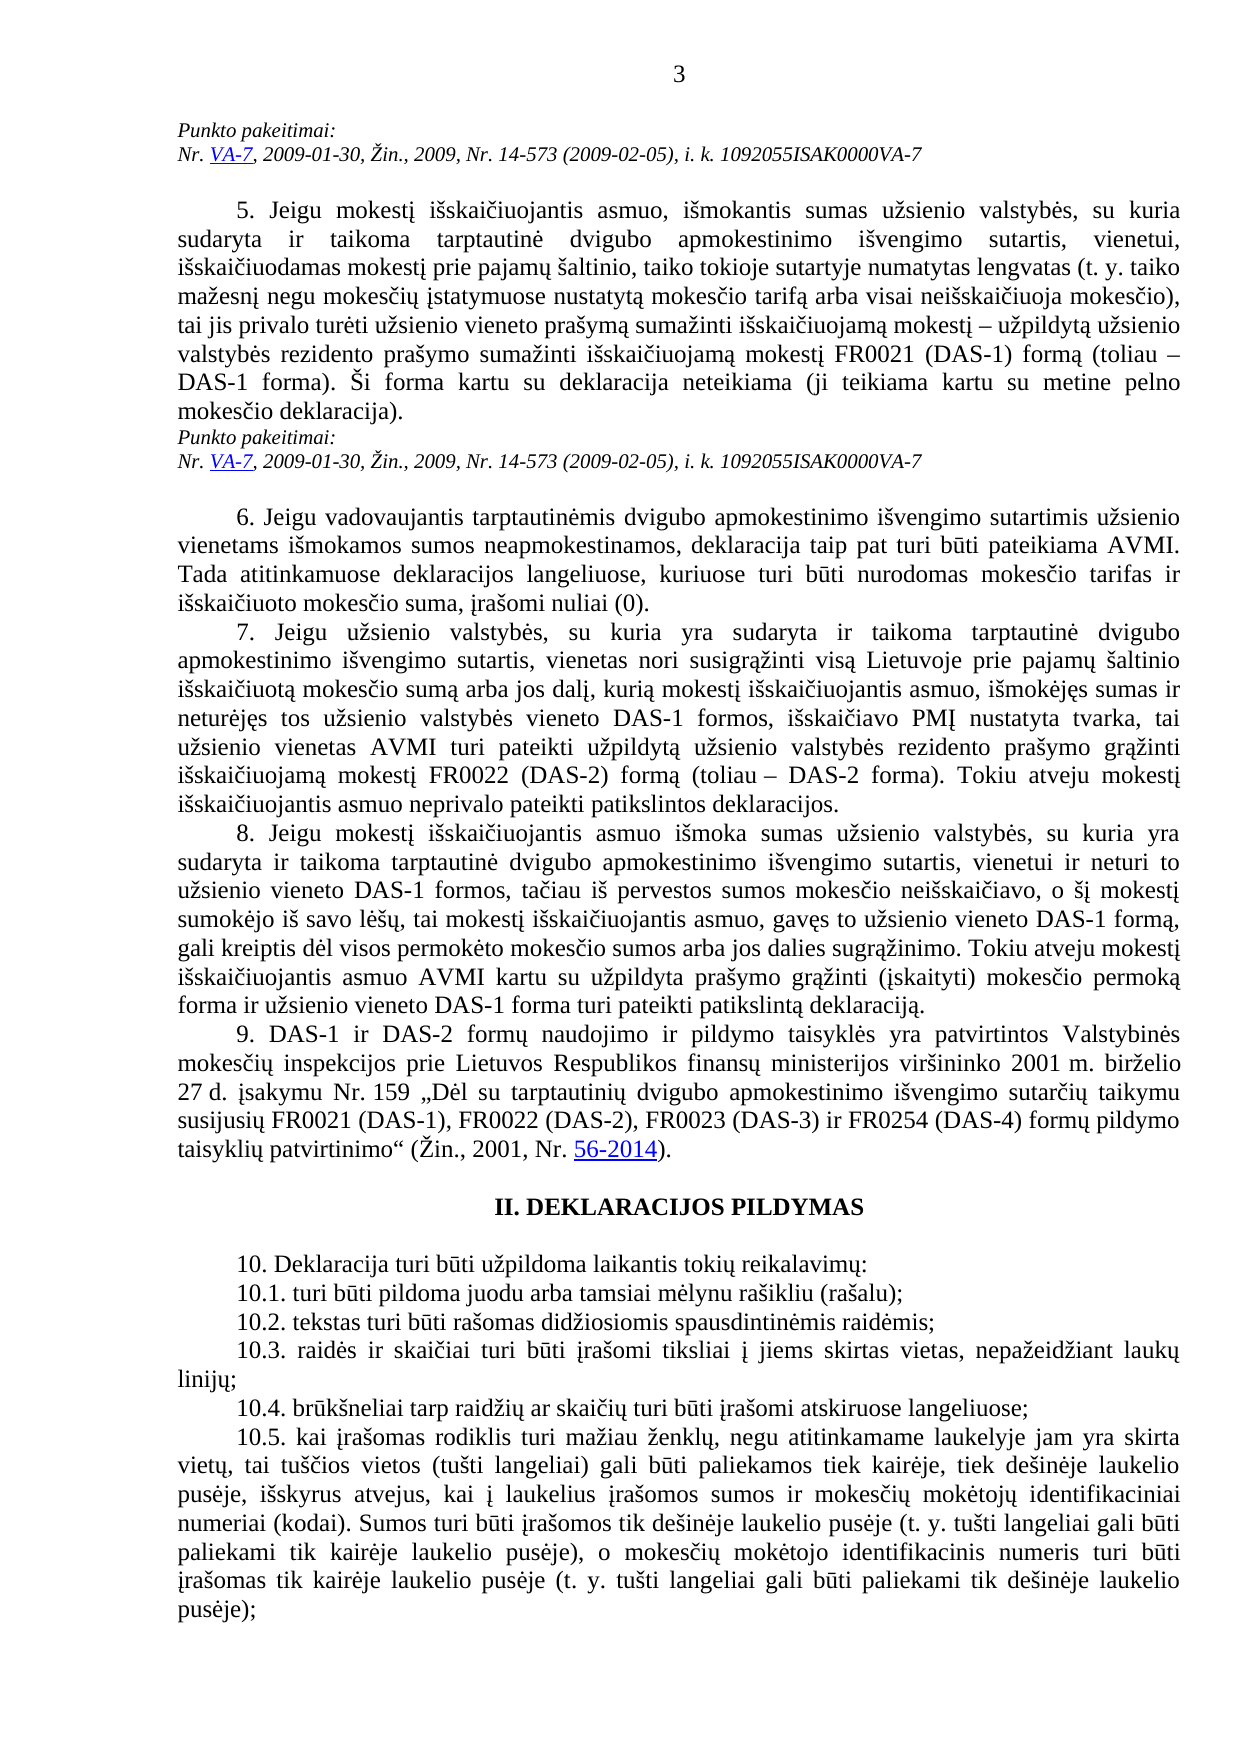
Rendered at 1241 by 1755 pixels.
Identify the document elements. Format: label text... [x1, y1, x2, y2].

text 10. Deklaracija turi būti užpildoma laikantis tokių reikalavimų: [177, 1249, 1181, 1278]
text 8. Jeigu mokestį išskaičiuojantis asmuo išmoka sumas užsienio valstybės, su kuria yra sudaryta ir taikoma tarptautinė dvigubo apmokestinimo išvengimo sutartis, vienetui ir neturi to užsienio vieneto DAS-1 formos, tačiau iš pervestos sumos mokesčio neišskaičiavo, o šį mokestį sumokėjo iš savo lėšų, tai mokestį išskaičiuojantis asmuo, gavęs to užsienio vieneto DAS-1 formą, gali kreiptis dėl visos permokėto mokesčio sumos arba jos dalies sugrąžinimo. Tokiu atveju mokestį išskaičiuojantis asmuo AVMI kartu su užpildyta prašymo grąžinti (įskaityti) mokesčio permoką forma ir užsienio vieneto DAS-1 forma turi pateikti patikslintą deklaraciją. [177, 818, 1181, 1019]
text Punkto pakeitimai: [177, 118, 1181, 142]
text Nr. VA-7, 2009-01-30, Žin., 2009, Nr. 14-573 (2009-02-05), i. k. 1092055ISAK0000VA-7 [177, 142, 1181, 166]
text 7. Jeigu užsienio valstybės, su kuria yra sudaryta ir taikoma tarptautinė dvigubo apmokestinimo išvengimo sutartis, vienetas nori susigrąžinti visą Lietuvoje prie pajamų šaltinio išskaičiuotą mokesčio sumą arba jos dalį, kurią mokestį išskaičiuojantis asmuo, išmokėjęs sumas ir neturėjęs tos užsienio valstybės vieneto DAS-1 formos, išskaičiavo PMĮ nustatyta tvarka, tai užsienio vienetas AVMI turi pateikti užpildytą užsienio valstybės rezidento prašymo grąžinti išskaičiuojamą mokestį FR0022 (DAS-2) formą (toliau – DAS-2 forma). Tokiu atveju mokestį išskaičiuojantis asmuo neprivalo pateikti patikslintos deklaracijos. [177, 617, 1181, 818]
text 10.3. raidės ir skaičiai turi būti įrašomi tiksliai į jiems skirtas vietas, nepažeidžiant laukų linijų; [177, 1336, 1181, 1393]
text II. DEKLARACIJOS PILDYMAS [177, 1192, 1181, 1221]
text 9. DAS-1 ir DAS-2 formų naudojimo ir pildymo taisyklės yra patvirtintos Valstybinės mokesčių inspekcijos prie Lietuvos Respublikos finansų ministerijos viršininko 2001 m. birželio 27 d. įsakymu Nr. 159 „Dėl su tarptautinių dvigubo apmokestinimo išvengimo sutarčių taikymu susijusių FR0021 (DAS-1), FR0022 (DAS-2), FR0023 (DAS-3) ir FR0254 (DAS-4) formų pildymo taisyklių patvirtinimo“ (Žin., 2001, Nr. 56-2014). [177, 1019, 1181, 1163]
text 5. Jeigu mokestį išskaičiuojantis asmuo, išmokantis sumas užsienio valstybės, su kuria sudaryta ir taikoma tarptautinė dvigubo apmokestinimo išvengimo sutartis, vienetui, išskaičiuodamas mokestį prie pajamų šaltinio, taiko tokioje sutartyje numatytas lengvatas (t. y. taiko mažesnį negu mokesčių įstatymuose nustatytą mokesčio tarifą arba visai neišskaičiuoja mokesčio), tai jis privalo turėti užsienio vieneto prašymą sumažinti išskaičiuojamą mokestį – užpildytą užsienio valstybės rezidento prašymo sumažinti išskaičiuojamą mokestį FR0021 (DAS-1) formą (toliau – DAS-1 forma). Ši forma kartu su deklaracija neteikiama (ji teikiama kartu su metine pelno mokesčio deklaracija). [177, 195, 1181, 425]
text 6. Jeigu vadovaujantis tarptautinėmis dvigubo apmokestinimo išvengimo sutartimis užsienio vienetams išmokamos sumos neapmokestinamos, deklaracija taip pat turi būti pateikiama AVMI. Tada atitinkamuose deklaracijos langeliuose, kuriuose turi būti nurodomas mokesčio tarifas ir išskaičiuoto mokesčio suma, įrašomi nuliai (0). [177, 502, 1181, 617]
text 10.1. turi būti pildoma juodu arba tamsiai mėlynu rašikliu (rašalu); [177, 1278, 1181, 1307]
text Nr. VA-7, 2009-01-30, Žin., 2009, Nr. 14-573 (2009-02-05), i. k. 1092055ISAK0000VA-7 [177, 449, 1181, 473]
text 10.5. kai įrašomas rodiklis turi mažiau ženklų, negu atitinkamame laukelyje jam yra skirta vietų, tai tuščios vietos (tušti langeliai) gali būti paliekamos tiek kairėje, tiek dešinėje laukelio pusėje, išskyrus atvejus, kai į laukelius įrašomos sumos ir mokesčių mokėtojų identifikaciniai numeriai (kodai). Sumos turi būti įrašomos tik dešinėje laukelio pusėje (t. y. tušti langeliai gali būti paliekami tik kairėje laukelio pusėje), o mokesčių mokėtojo identifikacinis numeris turi būti įrašomas tik kairėje laukelio pusėje (t. y. tušti langeliai gali būti paliekami tik dešinėje laukelio pusėje); [177, 1422, 1181, 1623]
text 10.4. brūkšneliai tarp raidžių ar skaičių turi būti įrašomi atskiruose langeliuose; [177, 1393, 1181, 1422]
text 10.2. tekstas turi būti rašomas didžiosiomis spausdintinėmis raidėmis; [177, 1307, 1181, 1336]
text Punkto pakeitimai: [177, 425, 1181, 449]
